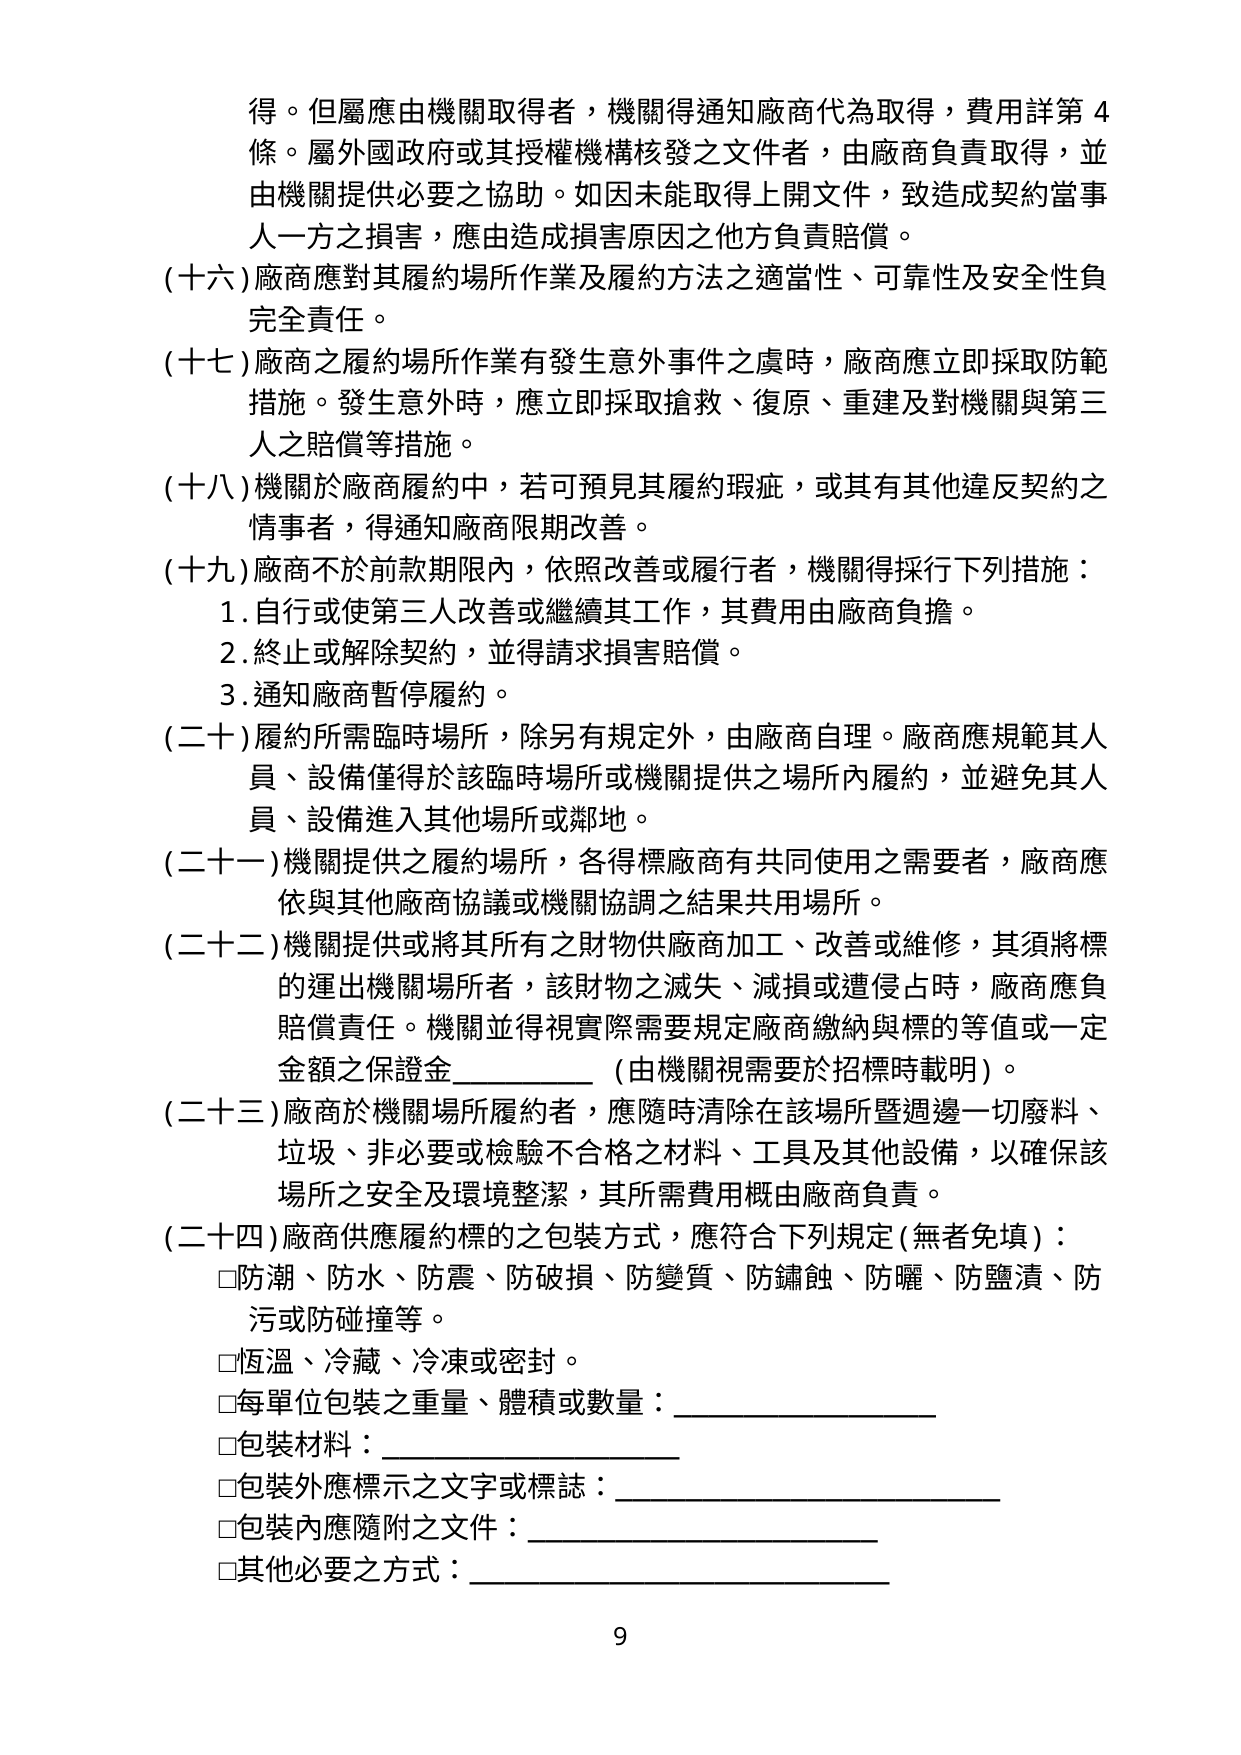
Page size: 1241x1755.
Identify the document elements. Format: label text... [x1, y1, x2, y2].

text (二十)履約所需臨時場所，除另有規定外，由廠商自理。廠商應規範其人員、設備僅得於該臨時場所或機關提供之場所內履約，並避免其人員、設備進入其他場所或鄰地。 [159, 714, 1110, 839]
text (十九)廠商不於前款期限內，依照改善或履行者，機關得採行下列措施： [159, 547, 1110, 589]
text □包裝材料：_________________ [218, 1422, 1104, 1464]
text (二十四)廠商供應履約標的之包裝方式，應符合下列規定(無者免填)： [159, 1214, 1110, 1255]
text (十七)廠商之履約場所作業有發生意外事件之虞時，廠商應立即採取防範措施。發生意外時，應立即採取搶救、復原、重建及對機關與第三人之賠償等措施。 [159, 339, 1110, 464]
text (十八)機關於廠商履約中，若可預見其履約瑕疵，或其有其他違反契約之情事者，得通知廠商限期改善。 [159, 464, 1110, 547]
text □防潮、防水、防震、防破損、防變質、防鏽蝕、防曬、防鹽漬、防污或防碰撞等。 [218, 1255, 1104, 1339]
text □包裝內應隨附之文件：____________________ [218, 1505, 1104, 1547]
text 2.終止或解除契約，並得請求損害賠償。 [218, 630, 1104, 672]
text □其他必要之方式：________________________ [218, 1547, 1104, 1589]
text □包裝外應標示之文字或標誌：______________________ [218, 1464, 1104, 1505]
text □每單位包裝之重量、體積或數量：_______________ [218, 1380, 1104, 1422]
text (二十一)機關提供之履約場所，各得標廠商有共同使用之需要者，廠商應依與其他廠商協議或機關協調之結果共用場所。 [159, 839, 1110, 922]
text (二十三)廠商於機關場所履約者，應隨時清除在該場所暨週邊一切廢料、垃圾、非必要或檢驗不合格之材料、工具及其他設備，以確保該場所之安全及環境整潔，其所需費用概由廠商負責。 [159, 1089, 1110, 1214]
text 得。但屬應由機關取得者，機關得通知廠商代為取得，費用詳第4條。屬外國政府或其授權機構核發之文件者，由廠商負責取得，並由機關提供必要之協助。如因未能取得上開文件，致造成契約當事人一方之損害，應由造成損害原因之他方負責賠償。 [159, 89, 1110, 255]
text 3.通知廠商暫停履約。 [218, 672, 1104, 714]
text □恆溫、冷藏、冷凍或密封。 [218, 1339, 1104, 1380]
text (十六)廠商應對其履約場所作業及履約方法之適當性、可靠性及安全性負完全責任。 [159, 255, 1110, 339]
text 1.自行或使第三人改善或繼續其工作，其費用由廠商負擔。 [218, 589, 1104, 630]
text (二十二)機關提供或將其所有之財物供廠商加工、改善或維修，其須將標的運出機關場所者，該財物之滅失、減損或遭侵占時，廠商應負賠償責任。機關並得視實際需要規定廠商繳納與標的等值或一定金額之保證金________ (由機關視需要於招標時載明)。 [159, 922, 1110, 1089]
